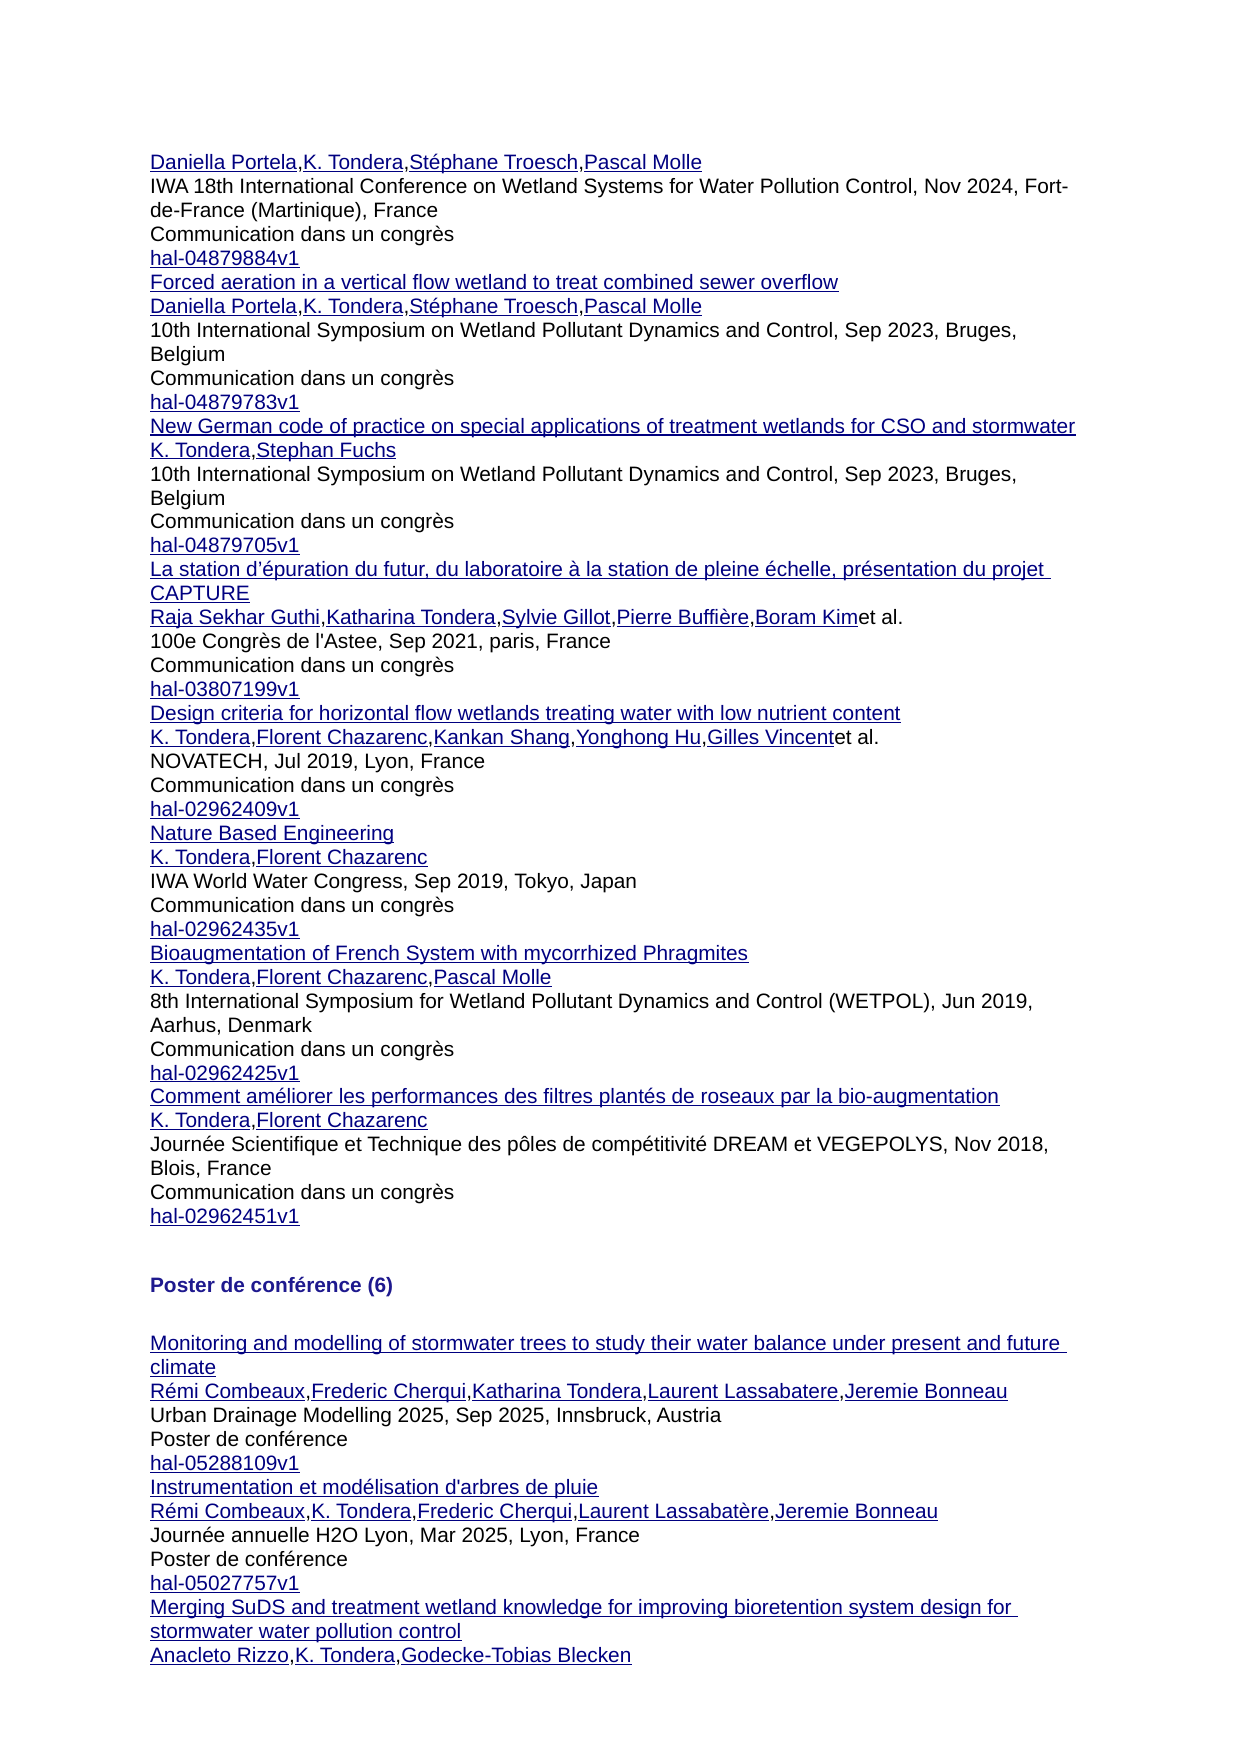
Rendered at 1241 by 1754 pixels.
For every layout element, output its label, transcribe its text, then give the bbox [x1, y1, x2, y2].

table_cell Daniella Portela,K. Tondera,Stéphane Troesch,Pascal Molle IWA 18th International Conference on Wetland Systems for Water Pollution Control, Nov 2024, Fort-de-France (Martinique), France Communication dans un congrès hal-04879884v1 [150, 150, 1090, 270]
table_cell Bioaugmentation of French System with mycorrhized Phragmites K. Tondera,Florent Chazarenc,Pascal Molle 8th International Symposium for Wetland Pollutant Dynamics and Control (WETPOL), Jun 2019, Aarhus, Denmark Communication dans un congrès hal-02962425v1 [150, 941, 1090, 1084]
table_cell Design criteria for horizontal flow wetlands treating water with low nutrient content K. Tondera,Florent Chazarenc,Kankan Shang,Yonghong Hu,Gilles Vincentet al. NOVATECH, Jul 2019, Lyon, France Communication dans un congrès hal-02962409v1 [150, 701, 1090, 821]
table_cell La station d’épuration du futur, du laboratoire à la station de pleine échelle, présentation du projet CAPTURE Raja Sekhar Guthi,Katharina Tondera,Sylvie Gillot,Pierre Buffière,Boram Kimet al. 100e Congrès de l'Astee, Sep 2021, paris, France Communication dans un congrès hal-03807199v1 [150, 557, 1090, 701]
table_header Monitoring and modelling of stormwater trees to study their water balance under present and future climate Rémi Combeaux,Frederic Cherqui,Katharina Tondera,Laurent Lassabatere,Jeremie Bonneau Urban Drainage Modelling 2025, Sep 2025, Innsbruck, Austria Poster de conférence hal-05288109v1 [150, 1331, 1090, 1475]
table_cell Instrumentation et modélisation d'arbres de pluie Rémi Combeaux,K. Tondera,Frederic Cherqui,Laurent Lassabatère,Jeremie Bonneau Journée annuelle H2O Lyon, Mar 2025, Lyon, France Poster de conférence hal-05027757v1 [150, 1475, 1090, 1595]
table_cell New German code of practice on special applications of treatment wetlands for CSO and stormwater K. Tondera,Stephan Fuchs 10th International Symposium on Wetland Pollutant Dynamics and Control, Sep 2023, Bruges, Belgium Communication dans un congrès hal-04879705v1 [150, 414, 1090, 557]
subtitle Poster de conférence (6) [150, 1273, 1090, 1297]
table_cell Nature Based Engineering K. Tondera,Florent Chazarenc IWA World Water Congress, Sep 2019, Tokyo, Japan Communication dans un congrès hal-02962435v1 [150, 821, 1090, 941]
table_cell Forced aeration in a vertical flow wetland to treat combined sewer overflow Daniella Portela,K. Tondera,Stéphane Troesch,Pascal Molle 10th International Symposium on Wetland Pollutant Dynamics and Control, Sep 2023, Bruges, Belgium Communication dans un congrès hal-04879783v1 [150, 270, 1090, 413]
table_cell Comment améliorer les performances des filtres plantés de roseaux par la bio-augmentation K. Tondera,Florent Chazarenc Journée Scientifique et Technique des pôles de compétitivité DREAM et VEGEPOLYS, Nov 2018, Blois, France Communication dans un congrès hal-02962451v1 [150, 1084, 1090, 1228]
table_cell Merging SuDS and treatment wetland knowledge for improving bioretention system design for stormwater water pollution control Anacleto Rizzo,K. Tondera,Godecke-Tobias Blecken [150, 1595, 1090, 1667]
